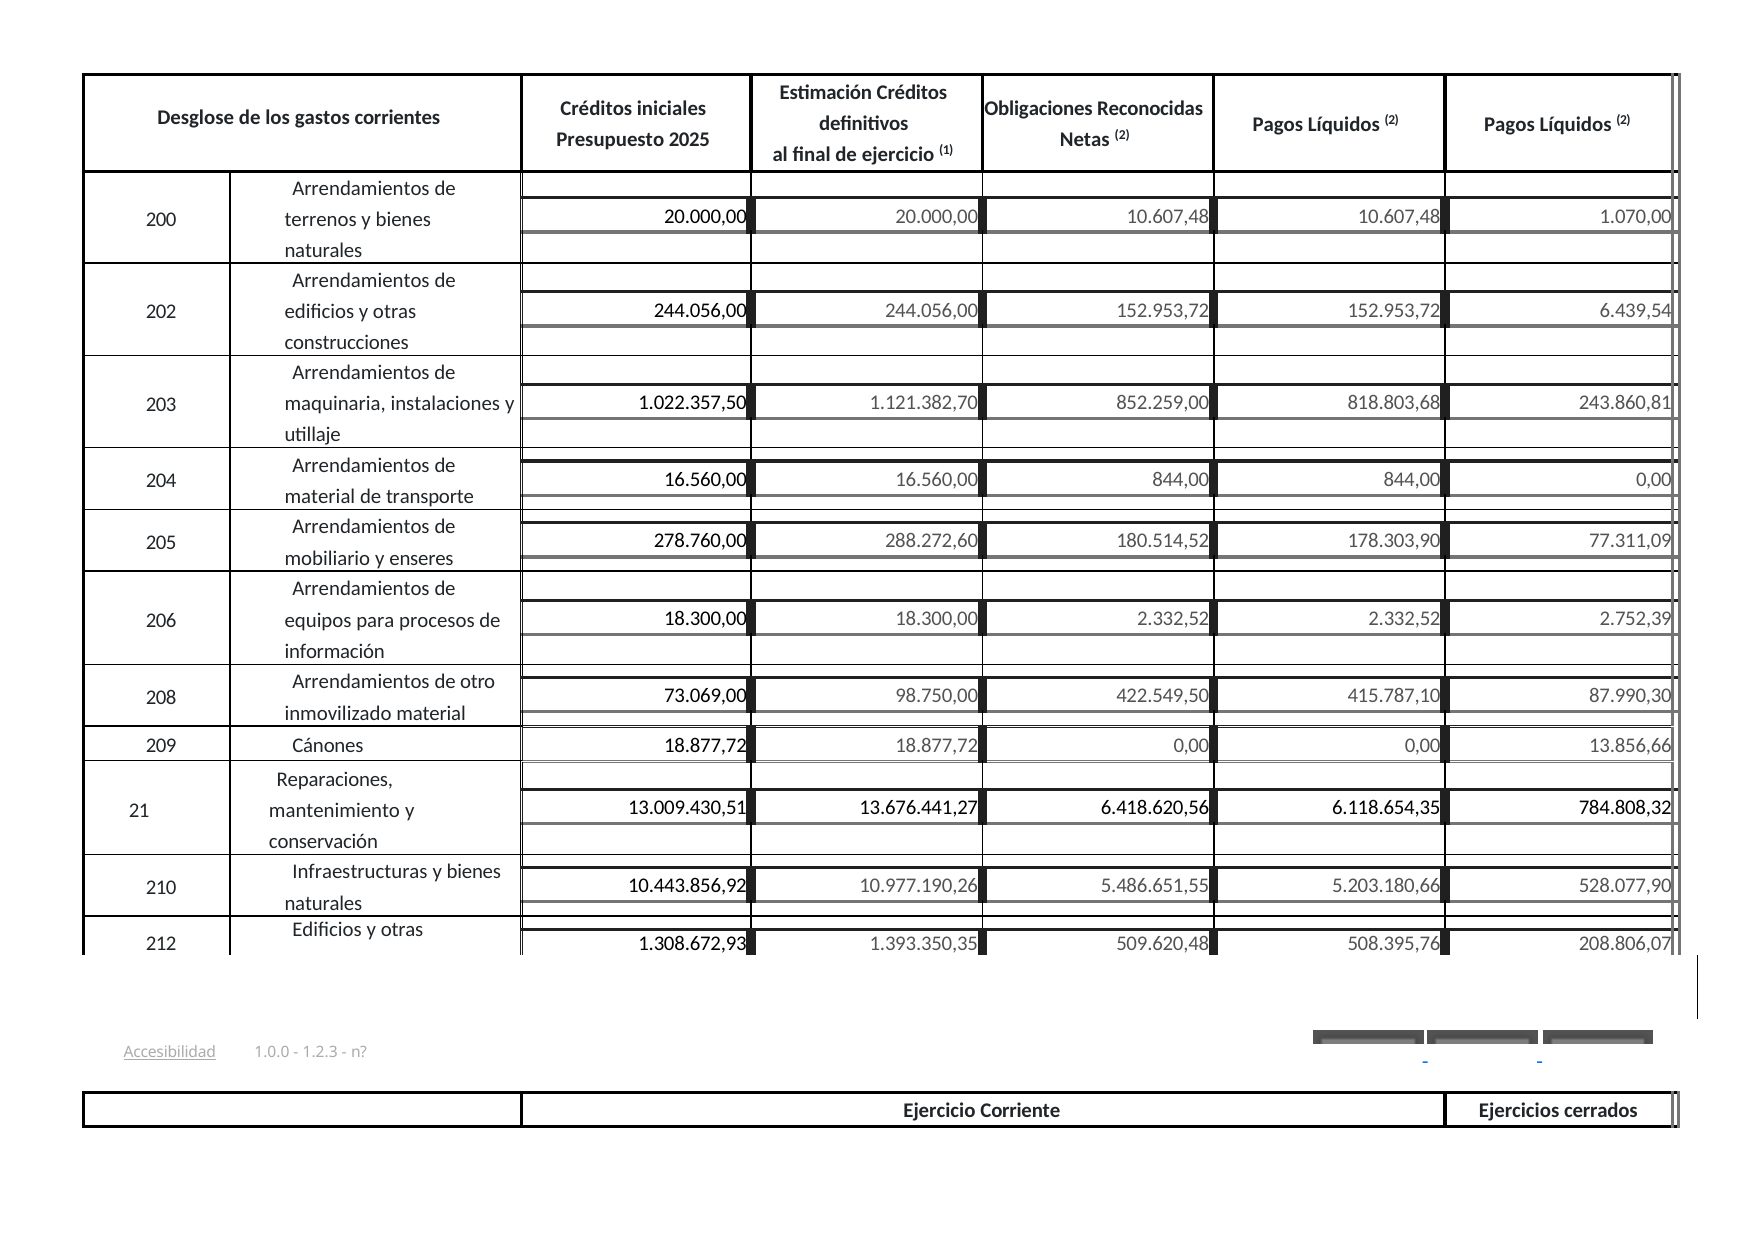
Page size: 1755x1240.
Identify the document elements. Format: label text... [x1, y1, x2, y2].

table_cell [523, 931, 746, 940]
table_cell 243.860,81 [1450, 386, 1671, 417]
table_cell [1681, 940, 1697, 955]
table_cell [1446, 264, 1671, 290]
table_cell [1215, 328, 1444, 354]
table_cell [523, 903, 750, 915]
table_cell 16.560,00 [523, 463, 746, 493]
table_cell 0,00 [987, 728, 1209, 759]
table_cell [1446, 903, 1671, 915]
table_cell Arrendamientos de terrenos y bienes naturales [231, 173, 520, 262]
table_cell 212 [85, 940, 229, 955]
table_cell [1214, 982, 1445, 1019]
table_cell [752, 173, 982, 196]
table_cell [751, 982, 982, 1019]
table_cell 200 [85, 173, 229, 262]
table_cell [1676, 982, 1697, 1019]
table_cell [752, 356, 982, 382]
table_cell Arrendamientos de equipos para procesos de información [231, 572, 520, 663]
table_header [60, 73, 82, 940]
table_cell [1446, 713, 1671, 725]
table_cell 852.259,00 [987, 386, 1209, 417]
table_cell [983, 328, 1213, 354]
table_cell 18.877,72 [523, 728, 746, 759]
table_cell [983, 264, 1213, 290]
table_cell [1450, 931, 1671, 940]
table_cell [1446, 572, 1671, 598]
table_cell [230, 955, 521, 982]
table_cell 20.000,00 [523, 199, 746, 230]
table_cell Pagos Líquidos (2) [1215, 76, 1443, 170]
table_cell [1446, 559, 1671, 570]
table_cell [987, 931, 1209, 940]
table_cell [1446, 855, 1671, 866]
table_cell 205 [85, 510, 229, 570]
table_cell 6.418.620,56 [987, 791, 1209, 822]
table_cell Arrendamientos de mobiliario y enseres [231, 510, 520, 570]
table_cell [60, 940, 82, 955]
table_cell [1446, 510, 1671, 521]
table_cell 1.070,00 [1450, 199, 1671, 230]
table_cell [1215, 448, 1444, 459]
table_cell [1446, 636, 1671, 663]
table_cell [60, 982, 83, 1019]
table_cell [982, 982, 1214, 1019]
table_cell 18.300,00 [756, 602, 978, 633]
table_cell Arrendamientos de maquinaria, instalaciones y utillaje [231, 356, 520, 447]
table_cell [1446, 356, 1671, 382]
table_cell 6.118.654,35 [1218, 791, 1440, 822]
table_cell [752, 559, 982, 570]
table_cell [521, 955, 751, 982]
table_cell [982, 955, 1214, 982]
table_cell [1218, 931, 1440, 940]
table_cell Obligaciones Reconocidas Netas (2) [984, 76, 1212, 170]
table_cell [983, 448, 1213, 459]
table_cell [983, 825, 1213, 853]
table_cell 20.000,00 [756, 199, 978, 230]
table_cell 5.486.651,55 [987, 869, 1209, 900]
table_cell [85, 917, 229, 940]
table_cell [983, 855, 1213, 866]
table_cell 152.953,72 [1218, 293, 1440, 324]
table_cell 508.395,76 [1218, 940, 1440, 955]
table_cell 73.069,00 [523, 679, 746, 710]
table_cell [523, 420, 750, 447]
table_cell [1215, 855, 1444, 866]
table_cell [1215, 903, 1444, 915]
table_cell 1.308.672,93 [523, 940, 746, 955]
table_cell [1445, 982, 1676, 1019]
table_cell [1215, 825, 1444, 853]
table_cell 0,00 [1218, 728, 1440, 759]
table_cell 5.203.180,66 [1218, 869, 1440, 900]
table_cell 202 [85, 264, 229, 354]
table_cell 10.977.190,26 [756, 869, 978, 900]
table_cell [752, 763, 982, 787]
table_cell [1446, 173, 1671, 196]
table_cell [1446, 825, 1671, 853]
table_cell 1.393.350,35 [756, 940, 978, 955]
table_cell [523, 636, 750, 663]
table_cell [1215, 420, 1444, 447]
table_cell [752, 420, 982, 447]
table_cell 87.990,30 [1450, 679, 1671, 710]
table_cell [523, 234, 750, 262]
table_cell 244.056,00 [756, 293, 978, 324]
table_cell [983, 497, 1213, 509]
table_cell 98.750,00 [756, 679, 978, 710]
table_cell 422.549,50 [987, 679, 1209, 710]
table_cell [1215, 665, 1444, 676]
table_cell [983, 713, 1213, 725]
table_cell Arrendamientos de material de transporte [231, 448, 520, 509]
table_cell [1446, 234, 1671, 262]
table_cell [752, 855, 982, 866]
table_cell [1446, 497, 1671, 509]
table_cell 844,00 [987, 463, 1209, 493]
table_cell 10.443.856,92 [523, 869, 746, 900]
table_cell 528.077,90 [1450, 869, 1671, 900]
table_cell 10.607,48 [1218, 199, 1440, 230]
table_cell 208.806,07 [1450, 940, 1671, 955]
table_cell [983, 903, 1213, 915]
table_cell [231, 940, 520, 955]
table_cell 206 [85, 572, 229, 663]
table_cell [523, 356, 750, 382]
table_cell 16.560,00 [756, 463, 978, 493]
table_cell [523, 264, 750, 290]
table_cell [1446, 763, 1671, 787]
table_cell [521, 982, 751, 1019]
table_cell [756, 931, 978, 940]
table_cell [983, 917, 1213, 928]
table_cell 210 [85, 855, 229, 915]
table_cell [523, 665, 750, 676]
table_cell [1215, 234, 1444, 262]
table_cell [523, 448, 750, 459]
table_cell 818.803,68 [1218, 386, 1440, 417]
table_cell [84, 955, 230, 982]
table_cell Arrendamientos de edificios y otras construcciones [231, 264, 520, 354]
table_cell [1214, 955, 1445, 982]
table_cell [983, 763, 1213, 787]
table_cell [1446, 448, 1671, 459]
table_cell [523, 713, 750, 725]
table_cell 13.009.430,51 [523, 791, 746, 822]
table_cell 278.760,00 [523, 524, 746, 555]
table_cell Créditos iniciales Presupuesto 2025 [523, 76, 749, 170]
table_cell [523, 328, 750, 354]
table_cell 2.752,39 [1450, 602, 1671, 633]
table_cell [84, 982, 230, 1019]
table_cell Cánones [231, 727, 520, 759]
table_cell [983, 356, 1213, 382]
table_header Desglose de los gastos corrientes [85, 76, 520, 170]
table_cell 2.332,52 [987, 602, 1209, 633]
table_header [1681, 73, 1697, 940]
table_cell 21 [85, 761, 229, 853]
table_cell 1.121.382,70 [756, 386, 978, 417]
table_cell Reparaciones, mantenimiento y conservación [231, 761, 520, 853]
table_cell [1446, 420, 1671, 447]
table_cell [1446, 665, 1671, 676]
table_cell 415.787,10 [1218, 679, 1440, 710]
table_cell [752, 572, 982, 598]
table_cell [523, 825, 750, 853]
table_cell [523, 855, 750, 866]
table_cell [523, 559, 750, 570]
table_cell [983, 665, 1213, 676]
table_cell [1215, 713, 1444, 725]
table_cell [1215, 763, 1444, 787]
table_cell [983, 572, 1213, 598]
table_cell 18.877,72 [756, 728, 978, 759]
table_cell Estimación Créditos definitivos al final de ejercicio (1) [753, 76, 981, 170]
table_cell [1215, 510, 1444, 521]
table_cell [523, 510, 750, 521]
table_cell [752, 903, 982, 915]
table_cell [983, 420, 1213, 447]
table_cell Pagos Líquidos (2) [1447, 76, 1671, 170]
table_cell [60, 955, 83, 982]
table_cell [752, 510, 982, 521]
table_cell 288.272,60 [756, 524, 978, 555]
table_cell 204 [85, 448, 229, 509]
table_cell [1215, 497, 1444, 509]
table_cell [1215, 636, 1444, 663]
table_cell [1215, 173, 1444, 196]
table_cell [1676, 955, 1697, 982]
table_cell 13.856,66 [1450, 728, 1671, 759]
table_cell 77.311,09 [1450, 524, 1671, 555]
table_cell [752, 713, 982, 725]
table_cell [752, 917, 982, 928]
table_cell [983, 636, 1213, 663]
table_cell [1215, 559, 1444, 570]
table_cell 509.620,48 [987, 940, 1209, 955]
table_cell [523, 763, 750, 787]
table_cell 203 [85, 356, 229, 447]
table_cell [752, 825, 982, 853]
table_cell [1215, 917, 1444, 928]
table_cell 208 [85, 665, 229, 725]
table_cell [523, 572, 750, 598]
table_cell [983, 510, 1213, 521]
table_cell 152.953,72 [987, 293, 1209, 324]
table_cell 209 [85, 727, 229, 759]
table_cell [752, 665, 982, 676]
table_cell Infraestructuras y bienes naturales [231, 855, 520, 915]
table_cell 2.332,52 [1218, 602, 1440, 633]
table_cell [1215, 572, 1444, 598]
table_cell [752, 636, 982, 663]
table_cell [983, 173, 1213, 196]
table_cell [983, 234, 1213, 262]
table_cell Accesibilidad 1.0.0 - 1.2.3 - n? [60, 1019, 1697, 1063]
table_cell [230, 982, 521, 1019]
table_cell 0,00 [1450, 463, 1671, 493]
table_cell [1446, 917, 1671, 928]
table_cell [752, 448, 982, 459]
table_cell [1445, 955, 1676, 982]
table_cell [1446, 328, 1671, 354]
table_cell 178.303,90 [1218, 524, 1440, 555]
table_cell 244.056,00 [523, 293, 746, 324]
table_cell [752, 234, 982, 262]
table_cell 844,00 [1218, 463, 1440, 493]
table_cell 784.808,32 [1450, 791, 1671, 822]
table_cell [752, 264, 982, 290]
table_cell 6.439,54 [1450, 293, 1671, 324]
table_cell [751, 955, 982, 982]
table_cell Arrendamientos de otro inmovilizado material [231, 665, 520, 725]
table_cell 18.300,00 [523, 602, 746, 633]
table_cell [523, 917, 750, 928]
table_cell Edificios y otras [231, 917, 520, 940]
table_cell [1215, 356, 1444, 382]
table_cell [752, 497, 982, 509]
table_cell [752, 328, 982, 354]
table_cell 180.514,52 [987, 524, 1209, 555]
table_cell [1215, 264, 1444, 290]
table_cell [523, 497, 750, 509]
table_cell 10.607,48 [987, 199, 1209, 230]
table_cell 13.676.441,27 [756, 791, 978, 822]
table_cell [523, 173, 750, 196]
table_cell 1.022.357,50 [523, 386, 746, 417]
table_cell [983, 559, 1213, 570]
